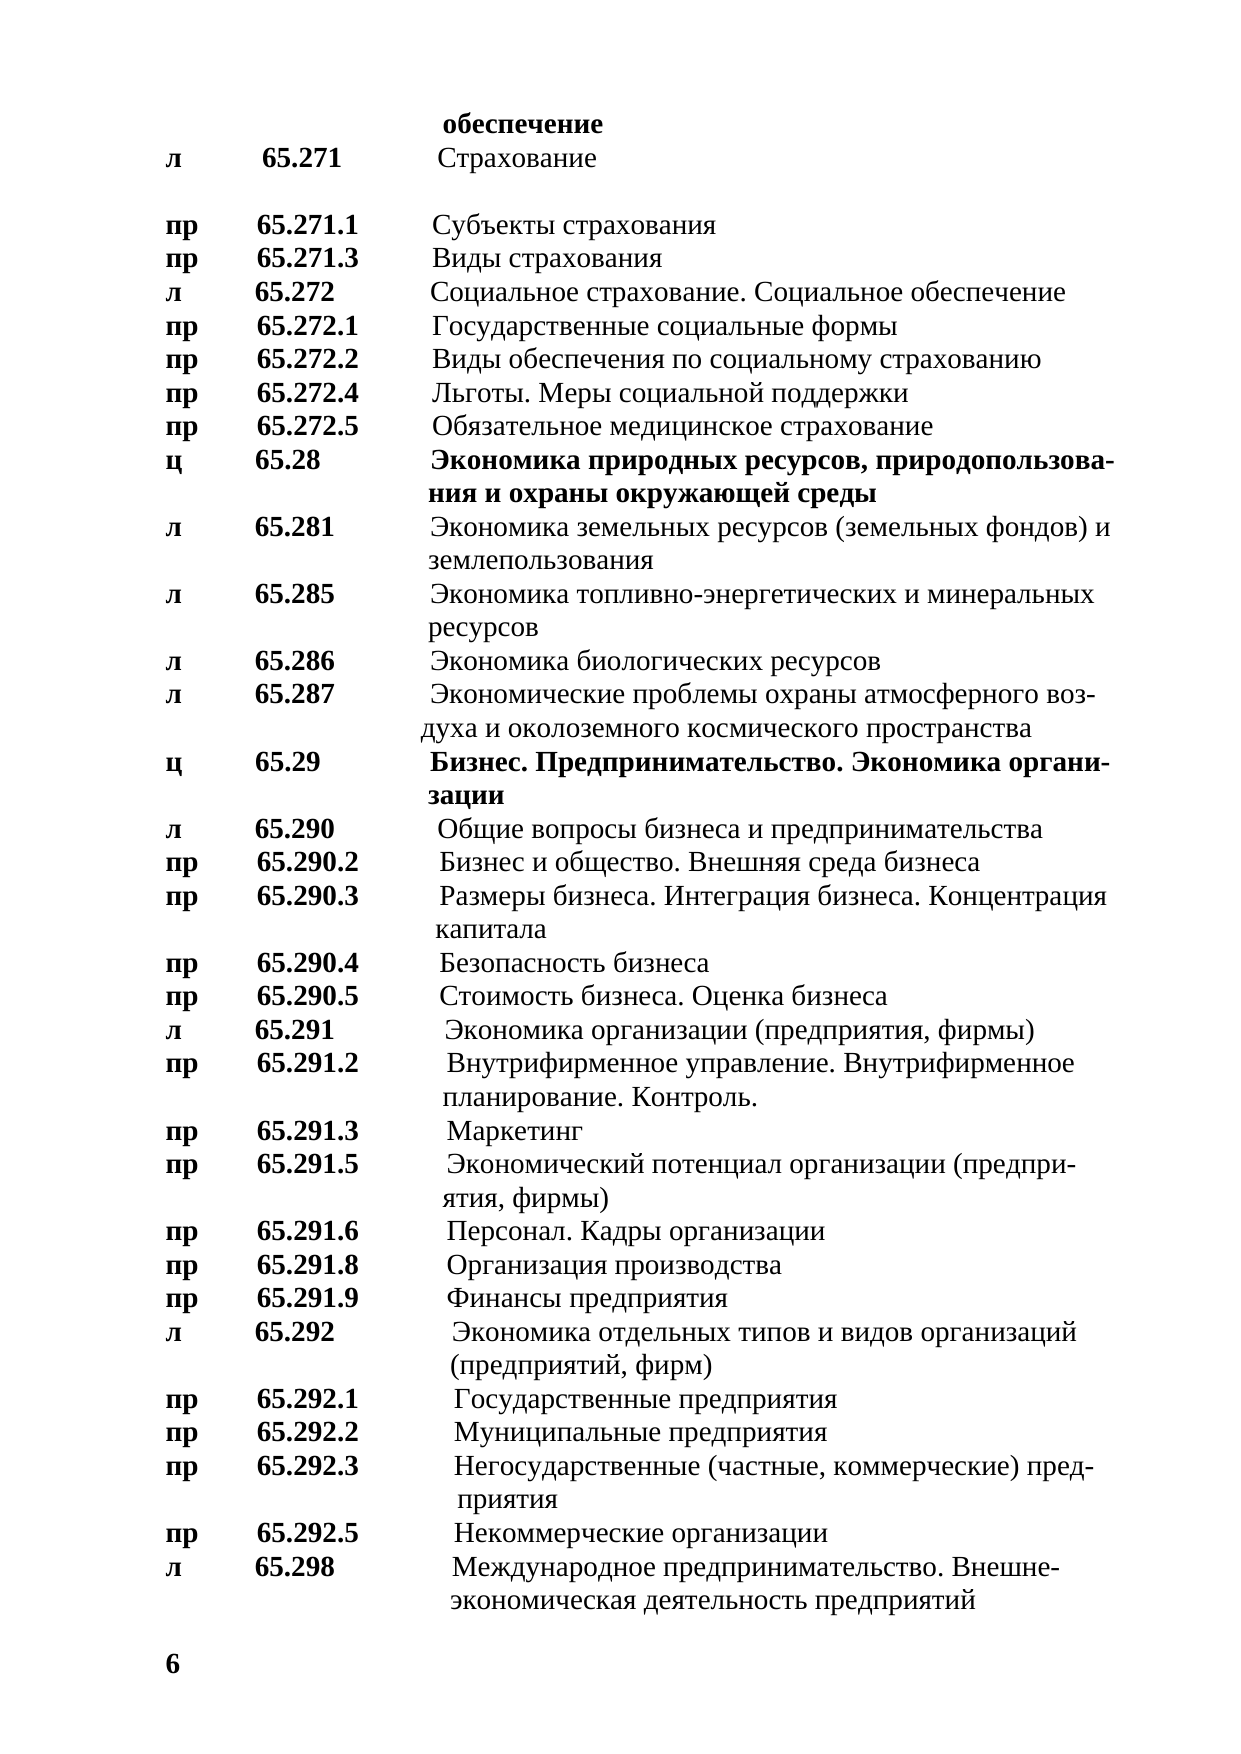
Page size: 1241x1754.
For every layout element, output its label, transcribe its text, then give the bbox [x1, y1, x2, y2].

text пр 65.290.5 Стоимость бизнеса. Оценка бизнеса [165, 978, 1152, 1012]
text ц 65.28 Экономика природных ресурсов, природопользова- [165, 442, 1152, 475]
text л 65.286 Экономика биологических ресурсов [165, 643, 1152, 677]
text пр 65.272.5 Обязательное медицинское страхование [165, 408, 1152, 442]
text л 65.290 Общие вопросы бизнеса и предпринимательства [165, 811, 1152, 844]
text пр 65.290.2 Бизнес и общество. Внешняя среда бизнеса [165, 844, 1152, 878]
text л 65.271 Страхование [165, 140, 1152, 173]
text ния и охраны окружающей среды [165, 475, 1152, 509]
text пр 65.291.6 Персонал. Кадры организации [165, 1213, 1152, 1247]
text пр 65.291.8 Организация производства [165, 1247, 1152, 1280]
text л 65.287 Экономические проблемы охраны атмосферного воз- [165, 677, 1152, 710]
text л 65.298 Международное предпринимательство. Внешне- [165, 1549, 1152, 1582]
text пр 65.271.1 Субъекты страхования [165, 207, 1152, 241]
text (предприятий, фирм) [165, 1347, 1152, 1381]
text пр 65.291.5 Экономический потенциал организации (предпри- [165, 1146, 1152, 1180]
text пр 65.291.9 Финансы предприятия [165, 1280, 1152, 1314]
text пр 65.290.3 Размеры бизнеса. Интеграция бизнеса. Концентрация [165, 878, 1152, 911]
text пр 65.292.3 Негосударственные (частные, коммерческие) пред- [165, 1448, 1152, 1482]
text духа и околоземного космического пространства [165, 710, 1152, 744]
text пр 65.272.1 Государственные социальные формы [165, 308, 1152, 341]
text ц 65.29 Бизнес. Предпринимательство. Экономика органи- [165, 744, 1152, 777]
text ресурсов [165, 609, 1152, 643]
text пр 65.272.4 Льготы. Меры социальной поддержки [165, 375, 1152, 408]
text капитала [165, 911, 1152, 945]
text обеспечение [165, 106, 1152, 140]
text пр 65.292.1 Государственные предприятия [165, 1381, 1152, 1414]
text пр 65.272.2 Виды обеспечения по социальному страхованию [165, 341, 1152, 375]
text экономическая деятельность предприятий [165, 1582, 1152, 1616]
text л 65.285 Экономика топливно-энергетических и минеральных [165, 576, 1152, 609]
text пр 65.291.2 Внутрифирменное управление. Внутрифирменное [165, 1046, 1152, 1079]
text приятия [165, 1482, 1152, 1515]
text пр 65.290.4 Безопасность бизнеса [165, 945, 1152, 978]
text ятия, фирмы) [165, 1180, 1152, 1213]
text л 65.292 Экономика отдельных типов и видов организаций [165, 1314, 1152, 1347]
text зации [165, 777, 1152, 811]
text л 65.272 Социальное страхование. Социальное обеспечение [165, 274, 1152, 308]
text пр 65.291.3 Маркетинг [165, 1113, 1152, 1146]
text л 65.281 Экономика земельных ресурсов (земельных фондов) и [165, 509, 1152, 542]
text землепользования [165, 542, 1152, 576]
text пр 65.292.5 Некоммерческие организации [165, 1515, 1152, 1549]
text пр 65.292.2 Муниципальные предприятия [165, 1414, 1152, 1448]
text пр 65.271.3 Виды страхования [165, 241, 1152, 274]
text планирование. Контроль. [165, 1079, 1152, 1113]
text л 65.291 Экономика организации (предприятия, фирмы) [165, 1012, 1152, 1046]
